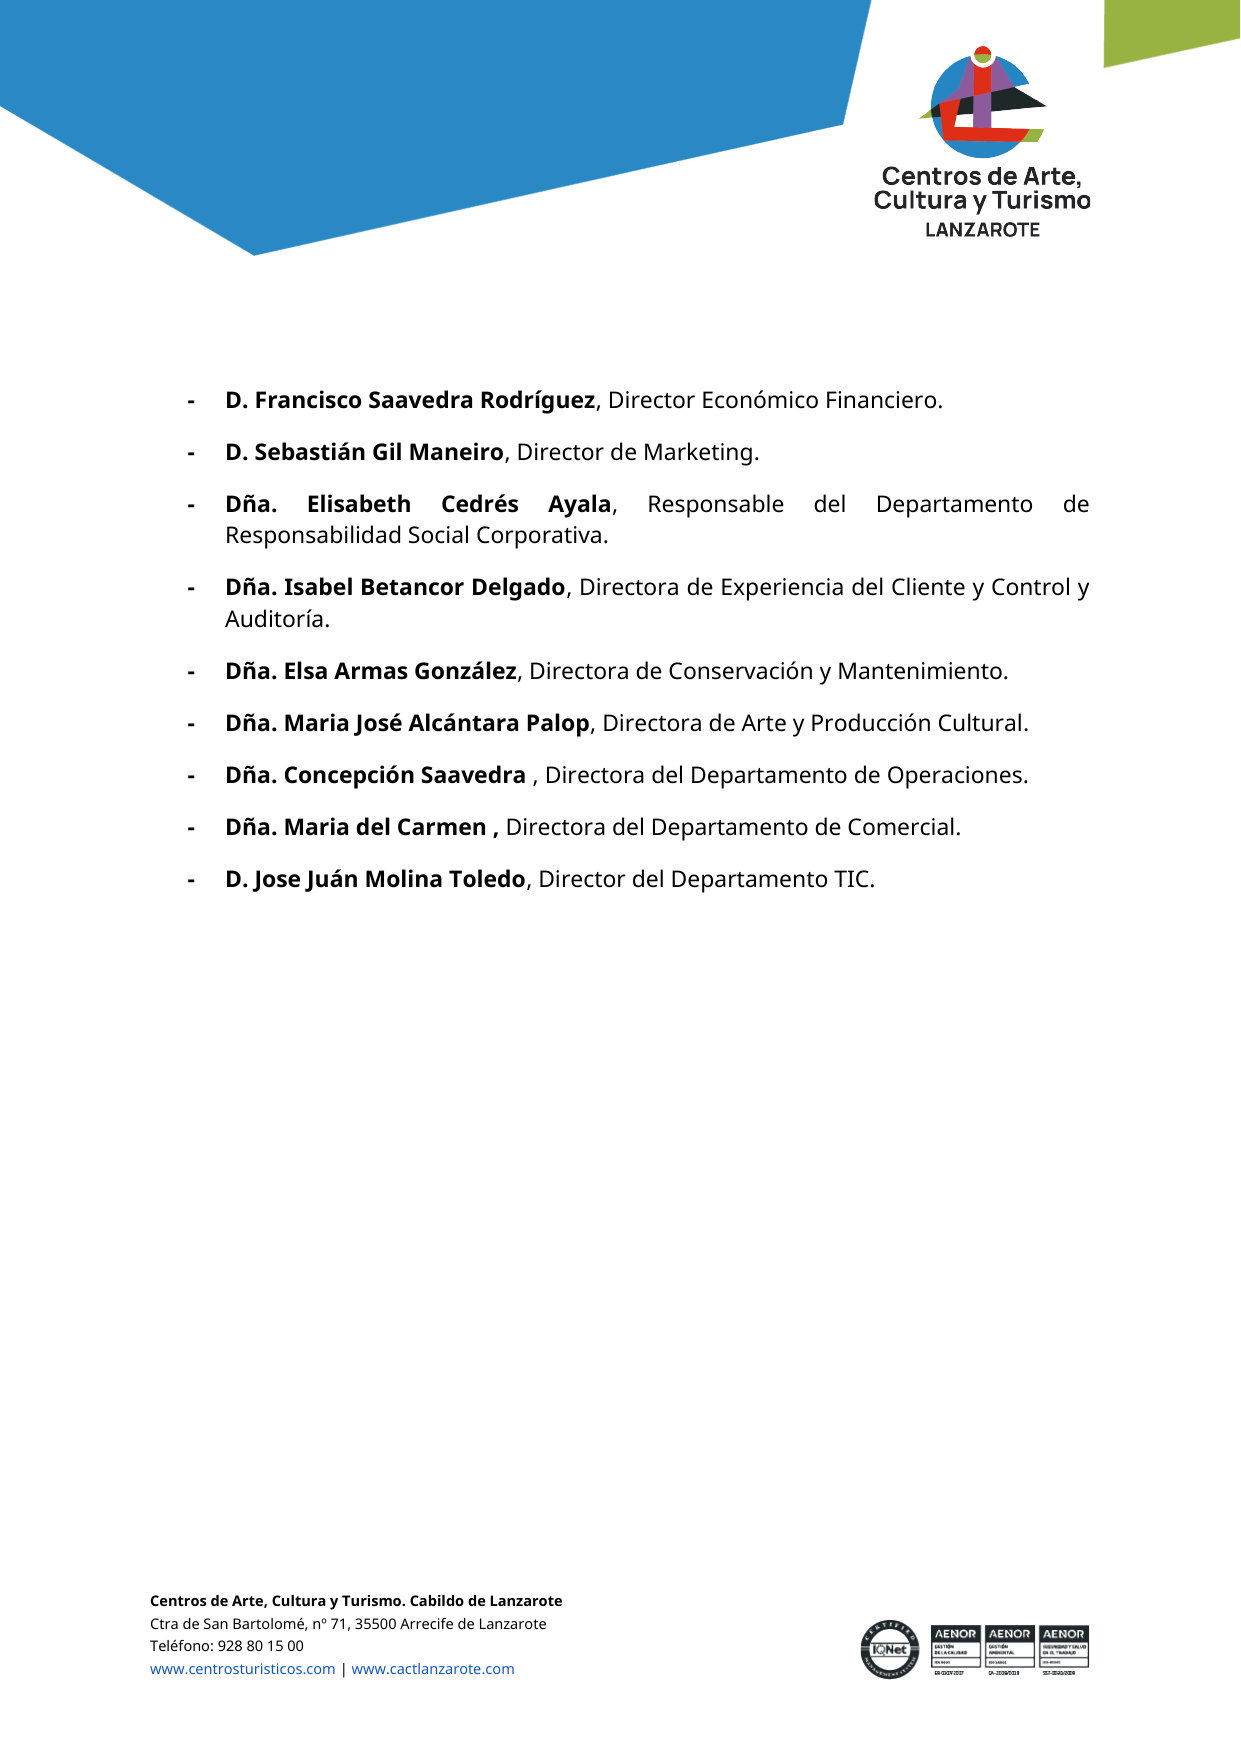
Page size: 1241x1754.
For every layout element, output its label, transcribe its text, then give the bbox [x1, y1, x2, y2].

list D. Jose Juán Molina Toledo, Director del Departamento TIC. [187, 863, 1090, 894]
list Dña. Elisabeth Cedrés Ayala, Responsable del Departamento de Responsabilidad Social Corporativa. [187, 488, 1090, 551]
list D. Sebastián Gil Maneiro, Director de Marketing. [187, 436, 1090, 467]
list D. Francisco Saavedra Rodríguez, Director Económico Financiero. [187, 384, 1090, 415]
list Dña. Concepción Saavedra , Directora del Departamento de Operaciones. [187, 759, 1090, 790]
list Dña. Maria José Alcántara Palop, Directora de Arte y Producción Cultural. [187, 707, 1090, 738]
list Dña. Isabel Betancor Delgado, Directora de Experiencia del Cliente y Control y Auditoría. [187, 571, 1090, 634]
list Dña. Elsa Armas González, Directora de Conservación y Mantenimiento. [187, 655, 1090, 686]
picture [0, 0, 1241, 256]
list Dña. Maria del Carmen , Directora del Departamento de Comercial. [187, 811, 1090, 842]
picture [860, 1620, 1090, 1680]
